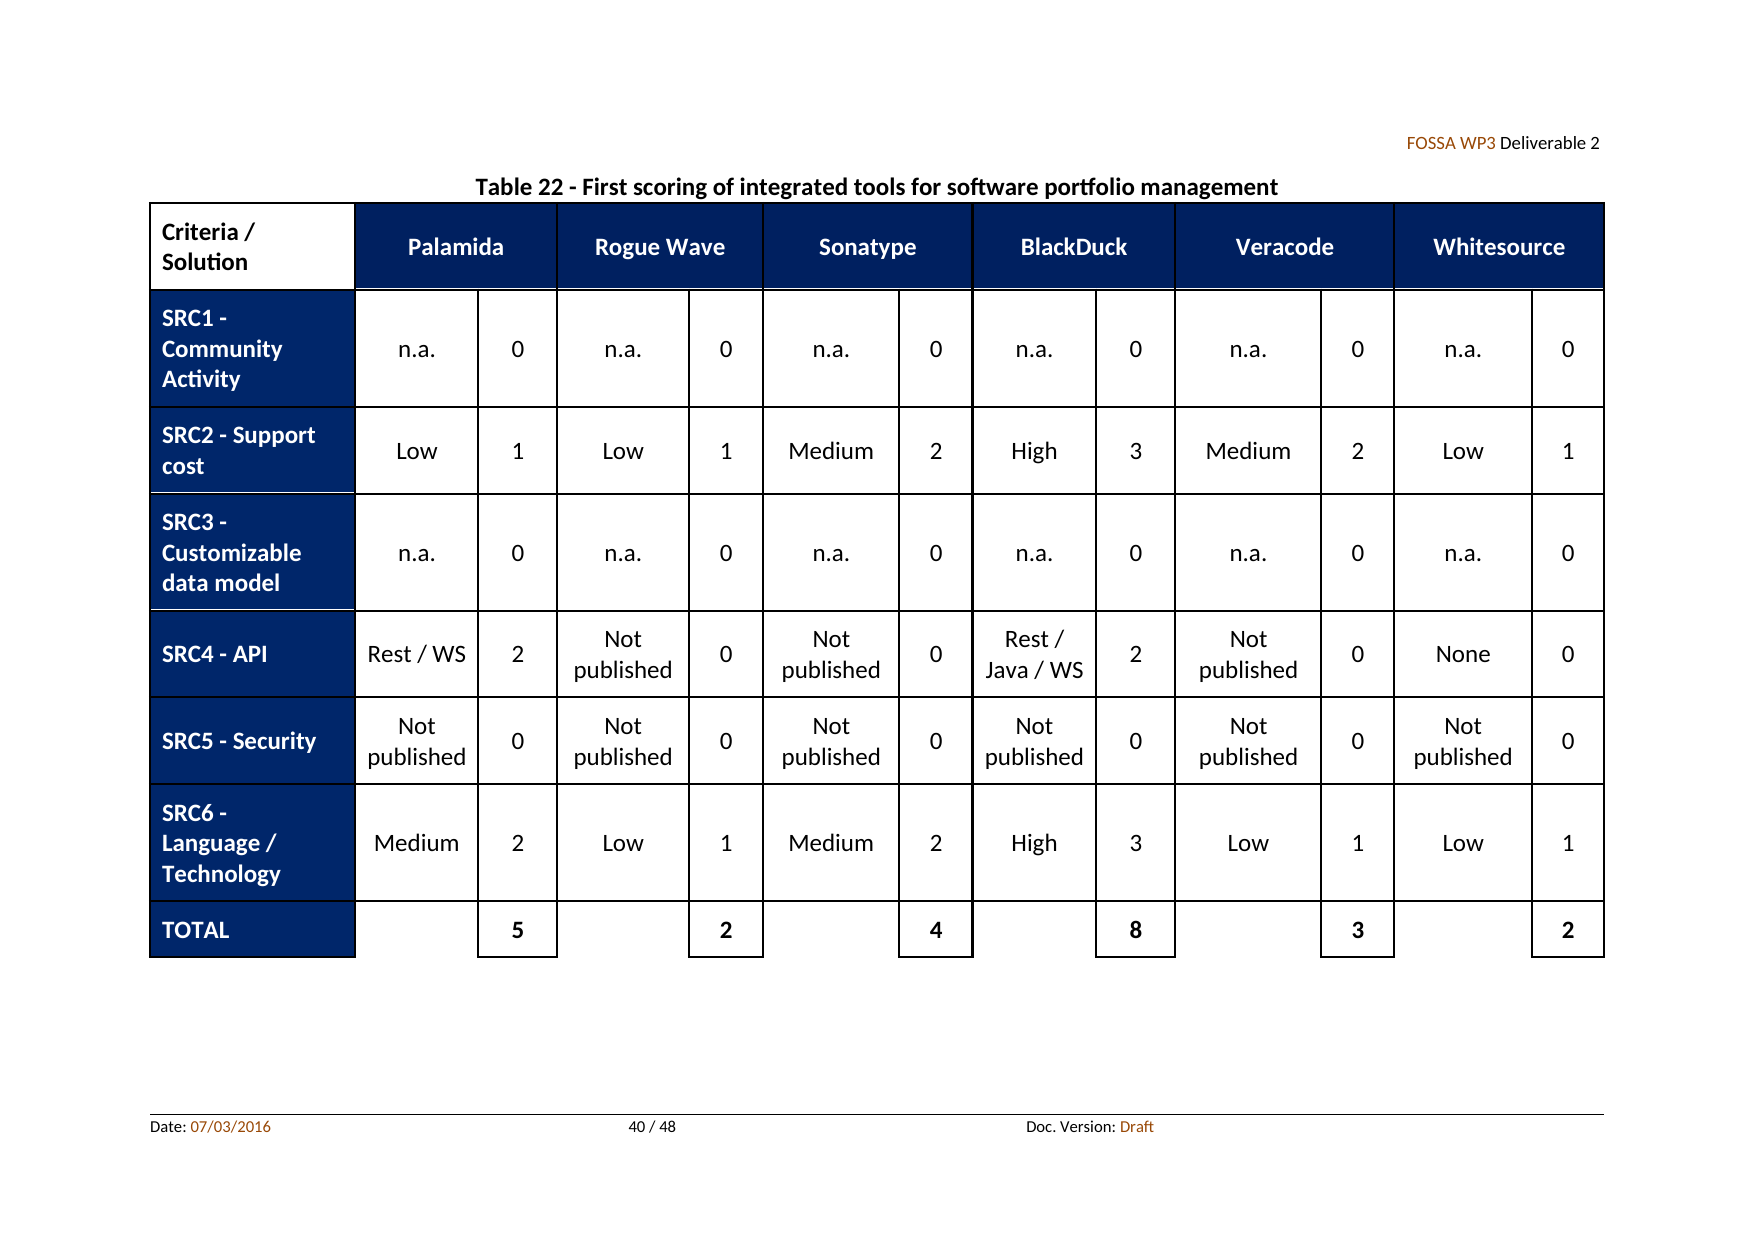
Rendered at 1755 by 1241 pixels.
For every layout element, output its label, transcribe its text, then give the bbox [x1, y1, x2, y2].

table_cell 0 [900, 612, 971, 696]
table_cell n.a. [974, 495, 1095, 609]
table_cell 0 [479, 291, 556, 406]
table_cell 0 [1533, 291, 1603, 406]
table_cell SRC4 - API [151, 612, 354, 696]
table_cell [764, 902, 898, 956]
table_cell 0 [1322, 698, 1393, 783]
table_cell [1395, 902, 1531, 956]
table_cell n.a. [558, 495, 688, 609]
table_cell 3 [1097, 785, 1174, 900]
table_cell n.a. [1395, 291, 1531, 406]
table_cell 1 [690, 408, 762, 492]
table_cell TOTAL [151, 902, 354, 956]
table_header Rogue Wave [558, 204, 762, 288]
table_cell 0 [900, 291, 971, 406]
table_cell n.a. [974, 291, 1095, 406]
table_cell 4 [900, 902, 971, 956]
table_cell Not published [558, 698, 688, 783]
table_cell 2 [479, 785, 556, 900]
table_cell Low [356, 408, 477, 492]
table_cell Not published [1176, 698, 1320, 783]
table_cell n.a. [1176, 495, 1320, 609]
table_cell [558, 902, 688, 956]
table_cell 0 [1322, 495, 1393, 609]
table_cell Not published [1395, 698, 1531, 783]
table_cell n.a. [356, 495, 477, 609]
table_cell [1176, 902, 1320, 956]
table_cell 0 [1097, 698, 1174, 783]
table_cell Medium [764, 408, 898, 492]
table_header Sonatype [764, 204, 971, 288]
table_cell 0 [479, 495, 556, 609]
table_cell Not published [764, 698, 898, 783]
table_cell Not published [974, 698, 1095, 783]
table_cell 2 [1322, 408, 1393, 492]
table_header Whitesource [1395, 204, 1603, 288]
table_cell Low [558, 785, 688, 900]
table_cell n.a. [1176, 291, 1320, 406]
table_cell 0 [690, 612, 762, 696]
table_cell Rest / Java / WS [974, 612, 1095, 696]
table_cell 2 [900, 408, 971, 492]
table_cell SRC2 - Support cost [151, 408, 354, 492]
table_cell 1 [690, 785, 762, 900]
table_cell 1 [479, 408, 556, 492]
table_cell [974, 902, 1095, 956]
table_cell 2 [1097, 612, 1174, 696]
table_cell Low [558, 408, 688, 492]
table_cell Low [1395, 408, 1531, 492]
table_cell n.a. [764, 495, 898, 609]
table_cell High [974, 785, 1095, 900]
table_cell Low [1395, 785, 1531, 900]
table_cell 0 [900, 698, 971, 783]
table_cell 0 [900, 495, 971, 609]
table_cell 0 [690, 698, 762, 783]
table_cell 1 [1322, 785, 1393, 900]
table_cell Low [1176, 785, 1320, 900]
table_cell 5 [479, 902, 556, 956]
table_cell [356, 902, 477, 956]
table_cell 2 [479, 612, 556, 696]
table_cell Medium [764, 785, 898, 900]
table_header Criteria / Solution [151, 204, 354, 288]
table_cell 3 [1322, 902, 1393, 956]
table_header Palamida [356, 204, 556, 288]
table_cell 8 [1097, 902, 1174, 956]
table_cell SRC3 - Customizable data model [151, 495, 354, 609]
table_cell 2 [1533, 902, 1603, 956]
table_header BlackDuck [974, 204, 1174, 288]
table_cell n.a. [1395, 495, 1531, 609]
table_cell 0 [1533, 495, 1603, 609]
table_cell Rest / WS [356, 612, 477, 696]
table_cell n.a. [558, 291, 688, 406]
table_cell 0 [1533, 612, 1603, 696]
table_cell 0 [1097, 291, 1174, 406]
table_cell 0 [1322, 612, 1393, 696]
table_cell Not published [356, 698, 477, 783]
table_header Veracode [1176, 204, 1393, 288]
table_cell 1 [1533, 408, 1603, 492]
table_cell 0 [479, 698, 556, 783]
table_cell n.a. [356, 291, 477, 406]
table_cell SRC5 - Security [151, 698, 354, 783]
text Table 22 - First scoring of integrated tools for software portfolio management [150, 171, 1604, 202]
table_cell 0 [1322, 291, 1393, 406]
table_cell None [1395, 612, 1531, 696]
table_cell 0 [1097, 495, 1174, 609]
table_cell Not published [1176, 612, 1320, 696]
table_cell 1 [1533, 785, 1603, 900]
table_cell Medium [1176, 408, 1320, 492]
table_cell 0 [690, 495, 762, 609]
table_cell Not published [558, 612, 688, 696]
table_cell 0 [1533, 698, 1603, 783]
table_cell SRC6 - Language / Technology [151, 785, 354, 900]
table_cell Medium [356, 785, 477, 900]
table_cell 3 [1097, 408, 1174, 492]
table_cell Not published [764, 612, 898, 696]
table_cell 2 [690, 902, 762, 956]
table_cell SRC1 - Community Activity [151, 291, 354, 406]
table_cell 2 [900, 785, 971, 900]
table_cell High [974, 408, 1095, 492]
table_cell 0 [690, 291, 762, 406]
table_cell n.a. [764, 291, 898, 406]
